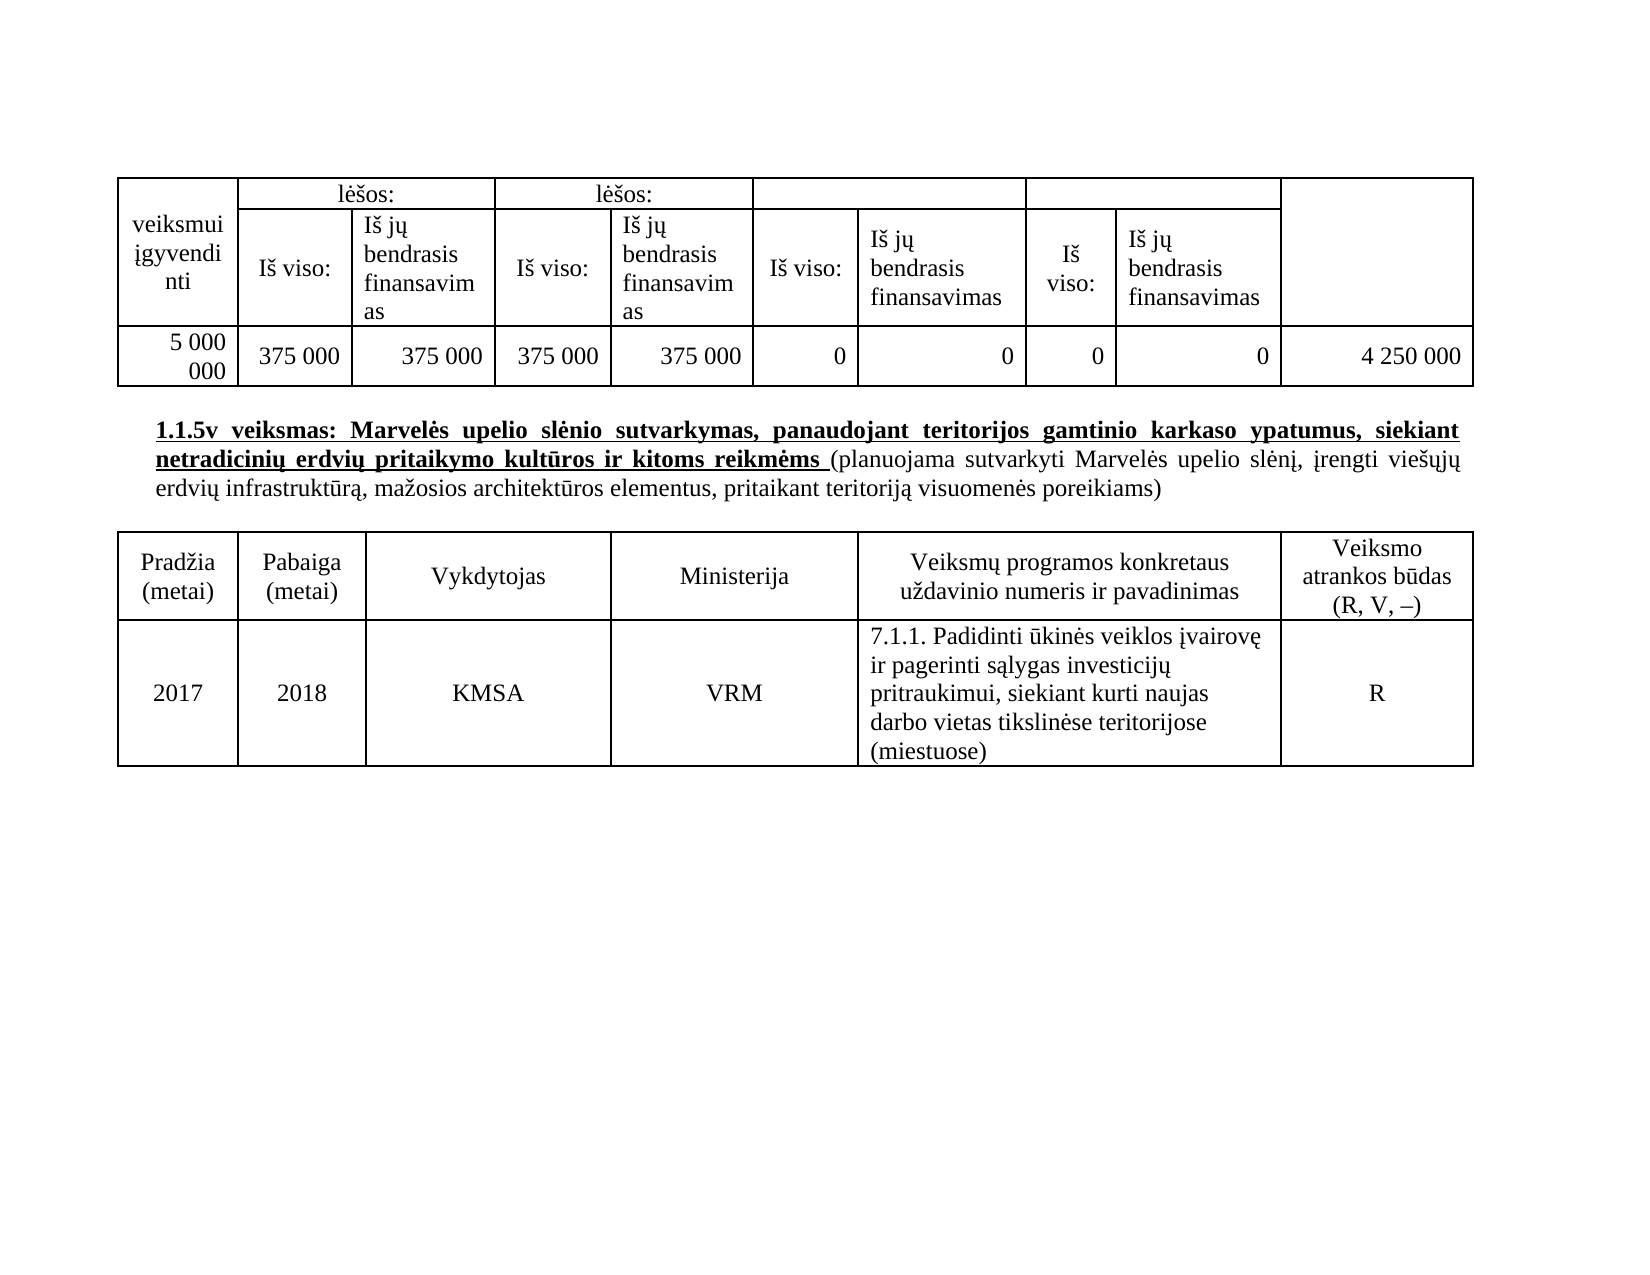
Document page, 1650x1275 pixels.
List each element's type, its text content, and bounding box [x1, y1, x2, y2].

table_cell [352, 767, 377, 796]
table_cell [1313, 767, 1473, 796]
table_cell [495, 767, 611, 796]
table_cell [862, 767, 951, 796]
table_cell veiksmui įgyvendinti [119, 179, 237, 325]
table_cell [1313, 502, 1473, 531]
table_cell [635, 767, 837, 796]
table_cell [118, 387, 143, 502]
table_cell [1138, 502, 1245, 531]
table_cell [1138, 767, 1245, 796]
table_cell [143, 502, 238, 531]
table_cell [1026, 767, 1138, 796]
table_cell Veiksmų programos konkretaus uždavinio numeris ir pavadinimas [859, 533, 1280, 619]
table_cell Iš viso: [754, 210, 857, 325]
table_cell Vykdytojas [367, 533, 610, 619]
table_cell Pradžia (metai) [119, 533, 237, 619]
table_cell [1282, 179, 1472, 325]
table_cell 375 000 [353, 327, 494, 385]
table_cell [838, 767, 862, 796]
table_cell [862, 502, 951, 531]
table_cell 5 000 000 [119, 327, 237, 385]
table_cell Veiksmo atrankos būdas (R, V, –) [1282, 533, 1472, 619]
table_cell [118, 767, 143, 796]
table_cell [377, 502, 494, 531]
table_cell R [1282, 621, 1472, 765]
table_cell Iš jų bendrasis finansavimas [353, 210, 494, 325]
table_cell [951, 502, 1026, 531]
table_cell KMSA [367, 621, 610, 765]
table_cell [611, 502, 635, 531]
table_cell [238, 767, 352, 796]
table_cell Iš jų bendrasis finansavimas [612, 210, 752, 325]
table_cell 2017 [119, 621, 237, 765]
table_cell [1026, 502, 1138, 531]
table_cell Iš jų bendrasis finansavimas [859, 210, 1025, 325]
table_cell [838, 502, 862, 531]
table_cell [495, 502, 611, 531]
table_cell [118, 502, 143, 531]
table_cell [611, 767, 635, 796]
table_cell 1.1.5v veiksmas: Marvelės upelio slėnio sutvarkymas, panaudojant teritorijos gamtinio karkaso ypatumus, siekiant netradicinių erdvių pritaikymo kultūros ir kitoms reikmėms (planuojama sutvarkyti Marvelės upelio slėnį, įrengti viešųjų erdvių infrastruktūrą, mažosios architektūros elementus, pritaikant teritoriją visuomenės poreikiams) [143, 387, 1473, 502]
table_cell [377, 767, 494, 796]
table_cell Iš viso: [496, 210, 610, 325]
table_cell lėšos: [239, 179, 494, 208]
table_cell Iš jų bendrasis finansavimas [1117, 210, 1280, 325]
table_cell [635, 502, 837, 531]
table_cell Iš viso: [1027, 210, 1115, 325]
table_cell [238, 502, 352, 531]
table_cell 0 [859, 327, 1025, 385]
table_cell [352, 502, 377, 531]
table_cell [754, 179, 1025, 208]
table_cell lėšos: [496, 179, 752, 208]
table_cell Ministerija [612, 533, 857, 619]
table_cell [1245, 502, 1313, 531]
table_cell [143, 767, 238, 796]
table_cell 7.1.1. Padidinti ūkinės veiklos įvairovę ir pagerinti sąlygas investicijų pritraukimui, siekiant kurti naujas darbo vietas tikslinėse teritorijose (miestuose) [859, 621, 1280, 765]
table_cell 0 [1117, 327, 1280, 385]
table_cell 4 250 000 [1282, 327, 1472, 385]
table_cell Iš viso: [239, 210, 351, 325]
table_cell [1245, 767, 1313, 796]
table_cell 0 [1027, 327, 1115, 385]
table_cell [951, 767, 1026, 796]
table_cell 375 000 [612, 327, 752, 385]
table_cell 2018 [239, 621, 365, 765]
table_cell [1027, 179, 1280, 208]
table_cell 375 000 [496, 327, 610, 385]
table_cell VRM [612, 621, 857, 765]
table_cell 0 [754, 327, 857, 385]
table_cell Pabaiga (metai) [239, 533, 365, 619]
table_cell 375 000 [239, 327, 351, 385]
